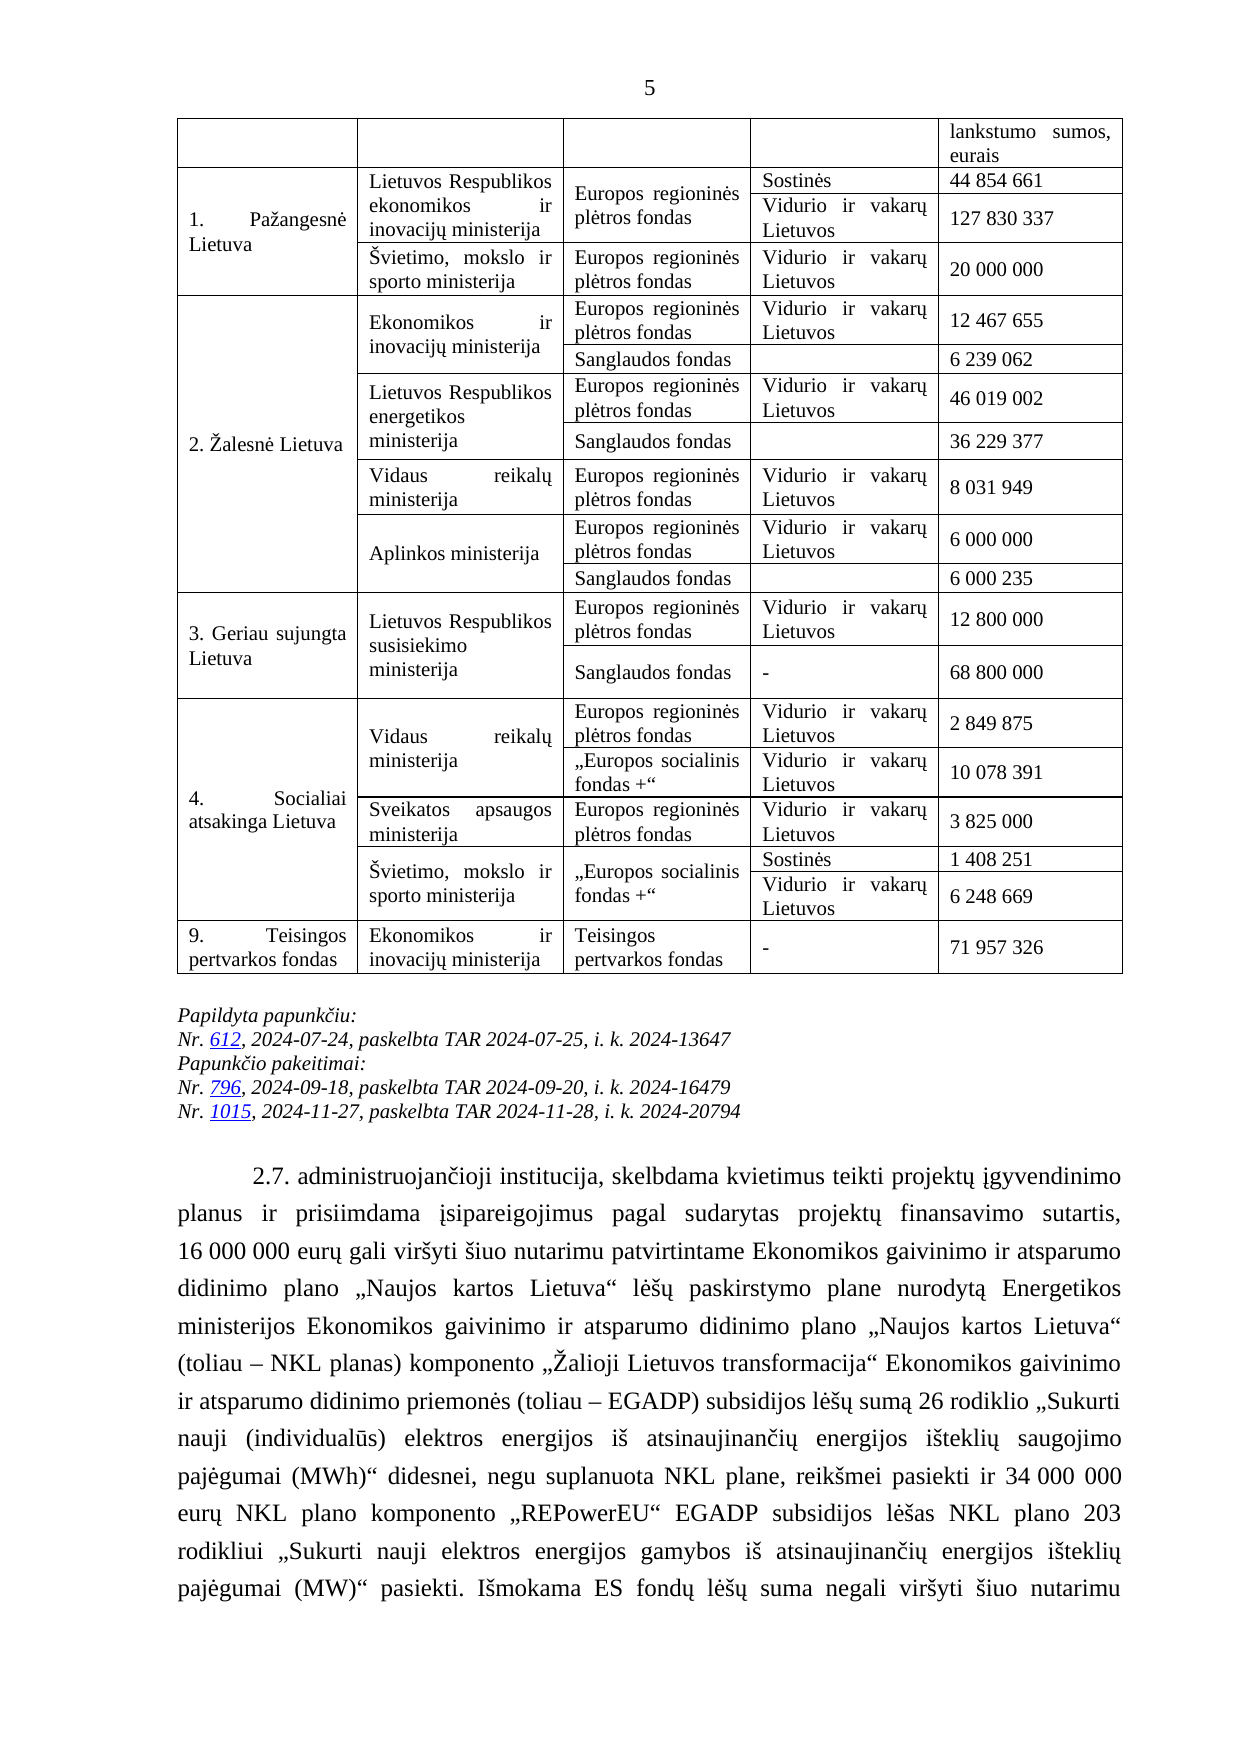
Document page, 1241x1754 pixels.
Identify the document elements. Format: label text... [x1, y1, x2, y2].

table_cell Ekonomikos ir inovacijų ministerija [358, 921, 563, 973]
table_cell 44 854 661 [939, 168, 1122, 192]
table_cell Vidurio ir vakarų Lietuvos [751, 798, 938, 846]
table_cell 46 019 002 [939, 374, 1122, 422]
table_cell Vidurio ir vakarų Lietuvos [751, 593, 938, 645]
table_cell Švietimo, mokslo ir sporto ministerija [358, 243, 563, 295]
text Papunkčio pakeitimai: [177, 1051, 1122, 1075]
text Nr. 796, 2024-09-18, paskelbta TAR 2024-09-20, i. k. 2024-16479 [177, 1075, 1122, 1099]
table_cell Sostinės [751, 847, 938, 871]
table_cell 6 000 000 [939, 515, 1122, 563]
table_cell Europos regioninės plėtros fondas [564, 460, 750, 514]
table_cell Europos regioninės plėtros fondas [564, 798, 750, 846]
table_cell Vidurio ir vakarų Lietuvos [751, 748, 938, 796]
table_cell Europos regioninės plėtros fondas [564, 168, 750, 242]
table_cell 127 830 337 [939, 194, 1122, 242]
table_cell 1 408 251 [939, 847, 1122, 871]
table_cell 12 800 000 [939, 593, 1122, 645]
table_cell 6 239 062 [939, 345, 1122, 372]
table_cell Europos regioninės plėtros fondas [564, 593, 750, 645]
table_header [178, 119, 357, 167]
table_cell Europos regioninės plėtros fondas [564, 515, 750, 563]
table_cell Lietuvos Respublikos susisiekimo ministerija [358, 593, 563, 698]
table_cell 1. Pažangesnė Lietuva [178, 168, 357, 295]
table_cell Ekonomikos ir inovacijų ministerija [358, 296, 563, 372]
table_cell Sanglaudos fondas [564, 646, 750, 698]
table_cell 68 800 000 [939, 646, 1122, 698]
table_cell Vidaus reikalų ministerija [358, 460, 563, 514]
text Papildyta papunkčiu: [177, 1003, 1122, 1027]
table_cell 3 825 000 [939, 798, 1122, 846]
table_cell 6 248 669 [939, 872, 1122, 920]
table_cell Vidurio ir vakarų Lietuvos [751, 374, 938, 422]
table_cell Švietimo, mokslo ir sporto ministerija [358, 847, 563, 920]
table_cell 12 467 655 [939, 296, 1122, 344]
text Nr. 1015, 2024-11-27, paskelbta TAR 2024-11-28, i. k. 2024-20794 [177, 1099, 1122, 1123]
table_cell 4. Socialiai atsakinga Lietuva [178, 699, 357, 920]
table_cell 36 229 377 [939, 423, 1122, 459]
text Nr. 612, 2024-07-24, paskelbta TAR 2024-07-25, i. k. 2024-13647 [177, 1027, 1122, 1051]
table_cell Sanglaudos fondas [564, 564, 750, 592]
table_cell Sveikatos apsaugos ministerija [358, 798, 563, 846]
table_cell Aplinkos ministerija [358, 515, 563, 592]
table_cell - [751, 921, 938, 973]
table_cell Vidurio ir vakarų Lietuvos [751, 699, 938, 747]
table_cell [751, 345, 938, 372]
table_cell Vidurio ir vakarų Lietuvos [751, 460, 938, 514]
table_cell 2 849 875 [939, 699, 1122, 747]
table_cell Lietuvos Respublikos energetikos ministerija [358, 374, 563, 459]
table_cell Vidurio ir vakarų Lietuvos [751, 872, 938, 920]
table_cell Europos regioninės plėtros fondas [564, 296, 750, 344]
table_header [564, 119, 750, 167]
table_header [751, 119, 938, 167]
table_cell Sanglaudos fondas [564, 423, 750, 459]
table_header [358, 119, 563, 167]
table_cell Europos regioninės plėtros fondas [564, 699, 750, 747]
table_cell Vidaus reikalų ministerija [358, 699, 563, 796]
table_cell 71 957 326 [939, 921, 1122, 973]
table_cell [751, 564, 938, 592]
table_cell Teisingos pertvarkos fondas [564, 921, 750, 973]
table_header lankstumo sumos, eurais [939, 119, 1122, 167]
table_cell „Europos socialinis fondas +“ [564, 748, 750, 796]
text 2.7. administruojančioji institucija, skelbdama kvietimus teikti projektų įgyvendinimo planus ir prisiimdama įsipareigojimus pagal sudarytas projektų finansavimo sutartis, 16 000 000 eurų gali viršyti šiuo nutarimu patvirtintame Ekonomikos gaivinimo ir atsparumo didinimo plano „Naujos kartos Lietuva“ lėšų paskirstymo plane nurodytą Energetikos ministerijos Ekonomikos gaivinimo ir atsparumo didinimo plano „Naujos kartos Lietuva“ (toliau – NKL planas) komponento „Žalioji Lietuvos transformacija“ Ekonomikos gaivinimo ir atsparumo didinimo priemonės (toliau – EGADP) subsidijos lėšų sumą 26 rodiklio „Sukurti nauji (individualūs) elektros energijos iš atsinaujinančių energijos išteklių saugojimo pajėgumai (MWh)“ didesnei, negu suplanuota NKL plane, reikšmei pasiekti ir 34 000 000 eurų NKL plano komponento „REPowerEU“ EGADP subsidijos lėšas NKL plano 203 rodikliui „Sukurti nauji elektros energijos gamybos iš atsinaujinančių energijos išteklių pajėgumai (MW)“ pasiekti. Išmokama ES fondų lėšų suma negali viršyti šiuo nutarimu [177, 1152, 1122, 1602]
table_cell Sanglaudos fondas [564, 345, 750, 372]
table_cell - [751, 646, 938, 698]
table_cell Europos regioninės plėtros fondas [564, 374, 750, 422]
table_cell „Europos socialinis fondas +“ [564, 847, 750, 920]
table_cell Sostinės [751, 168, 938, 192]
table_cell 8 031 949 [939, 460, 1122, 514]
table_cell Europos regioninės plėtros fondas [564, 243, 750, 295]
table_cell 2. Žalesnė Lietuva [178, 296, 357, 592]
table_cell Vidurio ir vakarų Lietuvos [751, 243, 938, 295]
table_cell Vidurio ir vakarų Lietuvos [751, 296, 938, 344]
table_cell 9. Teisingos pertvarkos fondas [178, 921, 357, 973]
table_cell Vidurio ir vakarų Lietuvos [751, 194, 938, 242]
table_cell 20 000 000 [939, 243, 1122, 295]
table_cell Vidurio ir vakarų Lietuvos [751, 515, 938, 563]
table_cell 10 078 391 [939, 748, 1122, 796]
table_cell Lietuvos Respublikos ekonomikos ir inovacijų ministerija [358, 168, 563, 242]
table_cell 3. Geriau sujungta Lietuva [178, 593, 357, 698]
table_cell 6 000 235 [939, 564, 1122, 592]
table_cell [751, 423, 938, 459]
